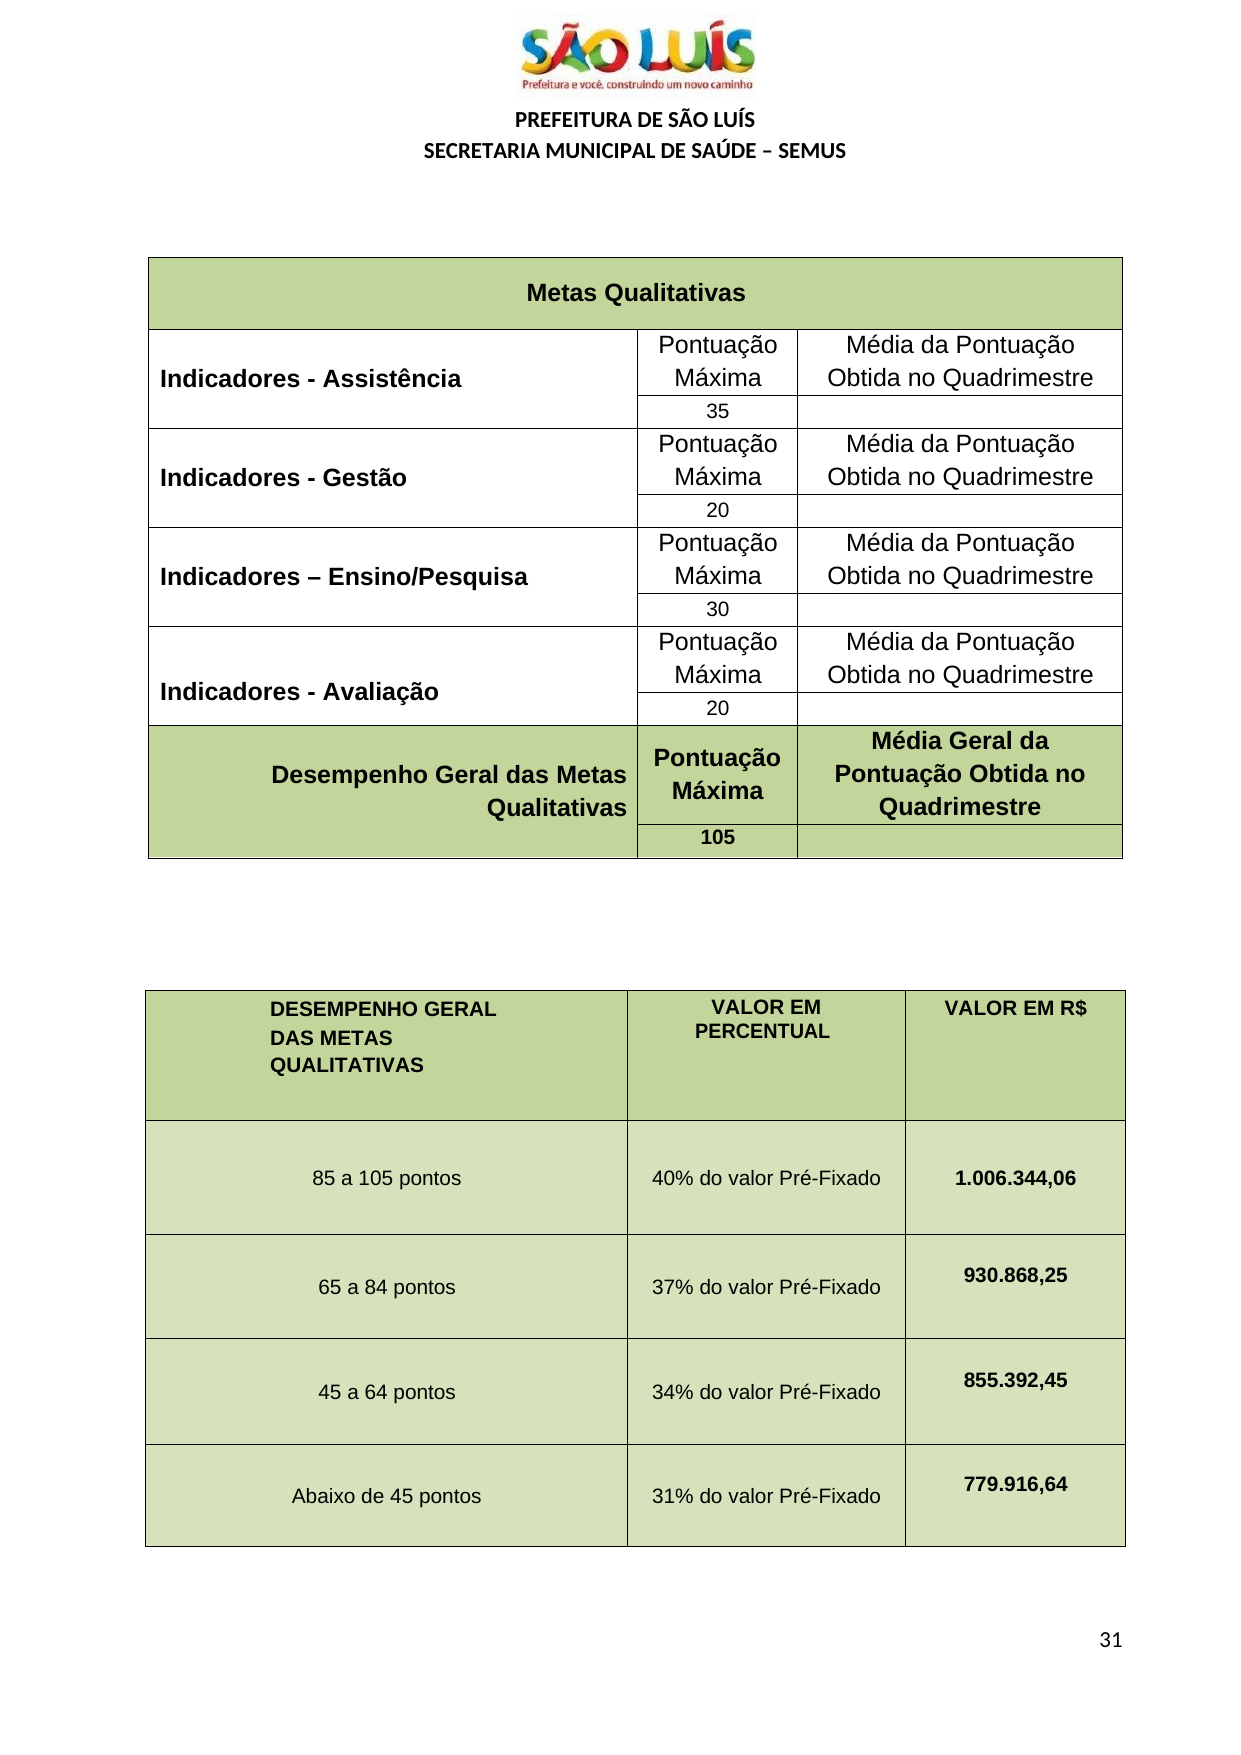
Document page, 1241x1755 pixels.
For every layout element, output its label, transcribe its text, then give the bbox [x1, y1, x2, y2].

table_cell Média Geral da Pontuação Obtida no Quadrimestre [798, 726, 1122, 824]
table_cell 40% do valor Pré-Fixado [628, 1121, 905, 1234]
table_cell Pontuação Máxima [638, 726, 797, 824]
table_cell 35 [638, 396, 797, 428]
table_cell 20 [638, 693, 797, 725]
table_cell [798, 495, 1122, 527]
table_cell 779.916,64 [906, 1445, 1125, 1546]
table_cell Média da Pontuação Obtida no Quadrimestre [798, 330, 1122, 395]
table_cell Média da Pontuação Obtida no Quadrimestre [798, 528, 1122, 593]
table_cell [798, 825, 1122, 857]
table_cell Desempenho Geral das Metas Qualitativas [149, 726, 637, 857]
table_cell 34% do valor Pré-Fixado [628, 1339, 905, 1444]
table_cell 30 [638, 594, 797, 626]
table_cell Indicadores - Avaliação [149, 627, 637, 725]
table_cell Abaixo de 45 pontos [146, 1445, 627, 1546]
table_cell 105 [638, 825, 797, 857]
table_cell 65 a 84 pontos [146, 1235, 627, 1338]
table_cell Pontuação Máxima [638, 528, 797, 593]
table_header VALOR EM R$ [906, 991, 1125, 1120]
table_header DESEMPENHO GERAL DAS METAS QUALITATIVAS [146, 991, 627, 1120]
table_cell [798, 693, 1122, 725]
table_cell 930.868,25 [906, 1235, 1125, 1338]
table_header Metas Qualitativas [149, 258, 1122, 329]
table_cell 45 a 64 pontos [146, 1339, 627, 1444]
table_cell 85 a 105 pontos [146, 1121, 627, 1234]
table_cell Indicadores – Ensino/Pesquisa [149, 528, 637, 626]
table_cell 31% do valor Pré-Fixado [628, 1445, 905, 1546]
table_cell Média da Pontuação Obtida no Quadrimestre [798, 429, 1122, 494]
table_cell Indicadores - Gestão [149, 429, 637, 527]
table_cell Pontuação Máxima [638, 429, 797, 494]
table_cell 37% do valor Pré-Fixado [628, 1235, 905, 1338]
table_cell Indicadores - Assistência [149, 330, 637, 428]
table_cell 1.006.344,06 [906, 1121, 1125, 1234]
table_cell 20 [638, 495, 797, 527]
table_cell [798, 396, 1122, 428]
table_cell 855.392,45 [906, 1339, 1125, 1444]
table_cell Pontuação Máxima [638, 627, 797, 692]
table_cell Pontuação Máxima [638, 330, 797, 395]
table_cell Média da Pontuação Obtida no Quadrimestre [798, 627, 1122, 692]
table_header VALOR EM PERCENTUAL [628, 991, 905, 1120]
table_cell [798, 594, 1122, 626]
